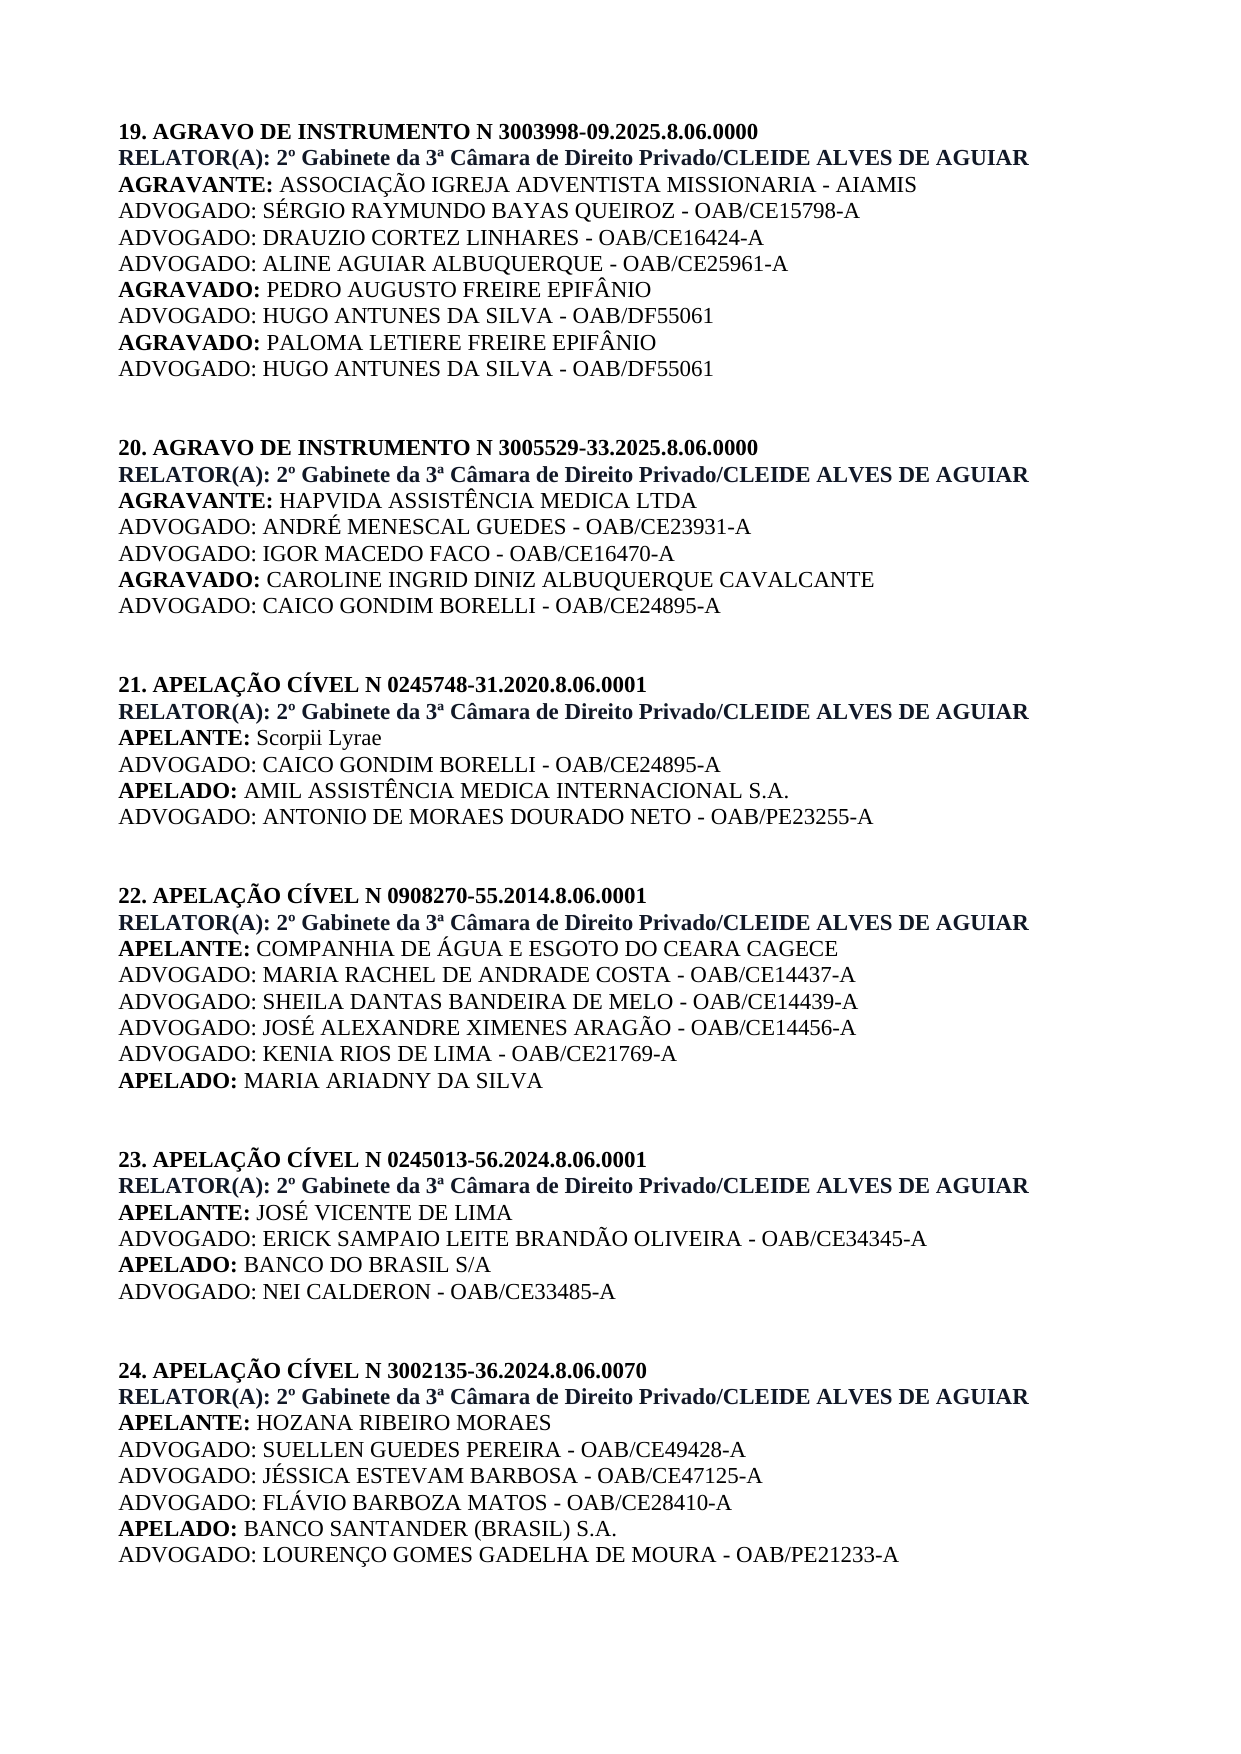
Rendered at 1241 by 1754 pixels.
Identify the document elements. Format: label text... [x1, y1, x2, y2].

text 19. AGRAVO DE INSTRUMENTO N 3003998-09.2025.8.06.0000 RELATOR(A): 2º Gabinete da 3ª Câmara de Direito Privado/CLEIDE ALVES DE AGUIAR AGRAVANTE: ASSOCIAÇÃO IGREJA ADVENTISTA MISSIONARIA - AIAMIS ADVOGADO: SÉRGIO RAYMUNDO BAYAS QUEIROZ - OAB/CE15798-A ADVOGADO: DRAUZIO CORTEZ LINHARES - OAB/CE16424-A ADVOGADO: ALINE AGUIAR ALBUQUERQUE - OAB/CE25961-A AGRAVADO: PEDRO AUGUSTO FREIRE EPIFÂNIO ADVOGADO: HUGO ANTUNES DA SILVA - OAB/DF55061 AGRAVADO: PALOMA LETIERE FREIRE EPIFÂNIO ADVOGADO: HUGO ANTUNES DA SILVA - OAB/DF55061 20. AGRAVO DE INSTRUMENTO N 3005529-33.2025.8.06.0000 RELATOR(A): 2º Gabinete da 3ª Câmara de Direito Privado/CLEIDE ALVES DE AGUIAR AGRAVANTE: HAPVIDA ASSISTÊNCIA MEDICA LTDA ADVOGADO: ANDRÉ MENESCAL GUEDES - OAB/CE23931-A ADVOGADO: IGOR MACEDO FACO - OAB/CE16470-A AGRAVADO: CAROLINE INGRID DINIZ ALBUQUERQUE CAVALCANTE ADVOGADO: CAICO GONDIM BORELLI - OAB/CE24895-A 21. APELAÇÃO CÍVEL N 0245748-31.2020.8.06.0001 RELATOR(A): 2º Gabinete da 3ª Câmara de Direito Privado/CLEIDE ALVES DE AGUIAR APELANTE: Scorpii Lyrae ADVOGADO: CAICO GONDIM BORELLI - OAB/CE24895-A APELADO: AMIL ASSISTÊNCIA MEDICA INTERNACIONAL S.A. ADVOGADO: ANTONIO DE MORAES DOURADO NETO - OAB/PE23255-A 22. APELAÇÃO CÍVEL N 0908270-55.2014.8.06.0001 RELATOR(A): 2º Gabinete da 3ª Câmara de Direito Privado/CLEIDE ALVES DE AGUIAR APELANTE: COMPANHIA DE ÁGUA E ESGOTO DO CEARA CAGECE ADVOGADO: MARIA RACHEL DE ANDRADE COSTA - OAB/CE14437-A ADVOGADO: SHEILA DANTAS BANDEIRA DE MELO - OAB/CE14439-A ADVOGADO: JOSÉ ALEXANDRE XIMENES ARAGÃO - OAB/CE14456-A ADVOGADO: KENIA RIOS DE LIMA - OAB/CE21769-A APELADO: MARIA ARIADNY DA SILVA 23. APELAÇÃO CÍVEL N 0245013-56.2024.8.06.0001 RELATOR(A): 2º Gabinete da 3ª Câmara de Direito Privado/CLEIDE ALVES DE AGUIAR APELANTE: JOSÉ VICENTE DE LIMA ADVOGADO: ERICK SAMPAIO LEITE BRANDÃO OLIVEIRA - OAB/CE34345-A APELADO: BANCO DO BRASIL S/A ADVOGADO: NEI CALDERON - OAB/CE33485-A 24. APELAÇÃO CÍVEL N 3002135-36.2024.8.06.0070 RELATOR(A): 2º Gabinete da 3ª Câmara de Direito Privado/CLEIDE ALVES DE AGUIAR APELANTE: HOZANA RIBEIRO MORAES ADVOGADO: SUELLEN GUEDES PEREIRA - OAB/CE49428-A ADVOGADO: JÉSSICA ESTEVAM BARBOSA - OAB/CE47125-A ADVOGADO: FLÁVIO BARBOZA MATOS - OAB/CE28410-A APELADO: BANCO SANTANDER (BRASIL) S.A. ADVOGADO: LOURENÇO GOMES GADELHA DE MOURA - OAB/PE21233-A [118, 118, 1122, 1620]
